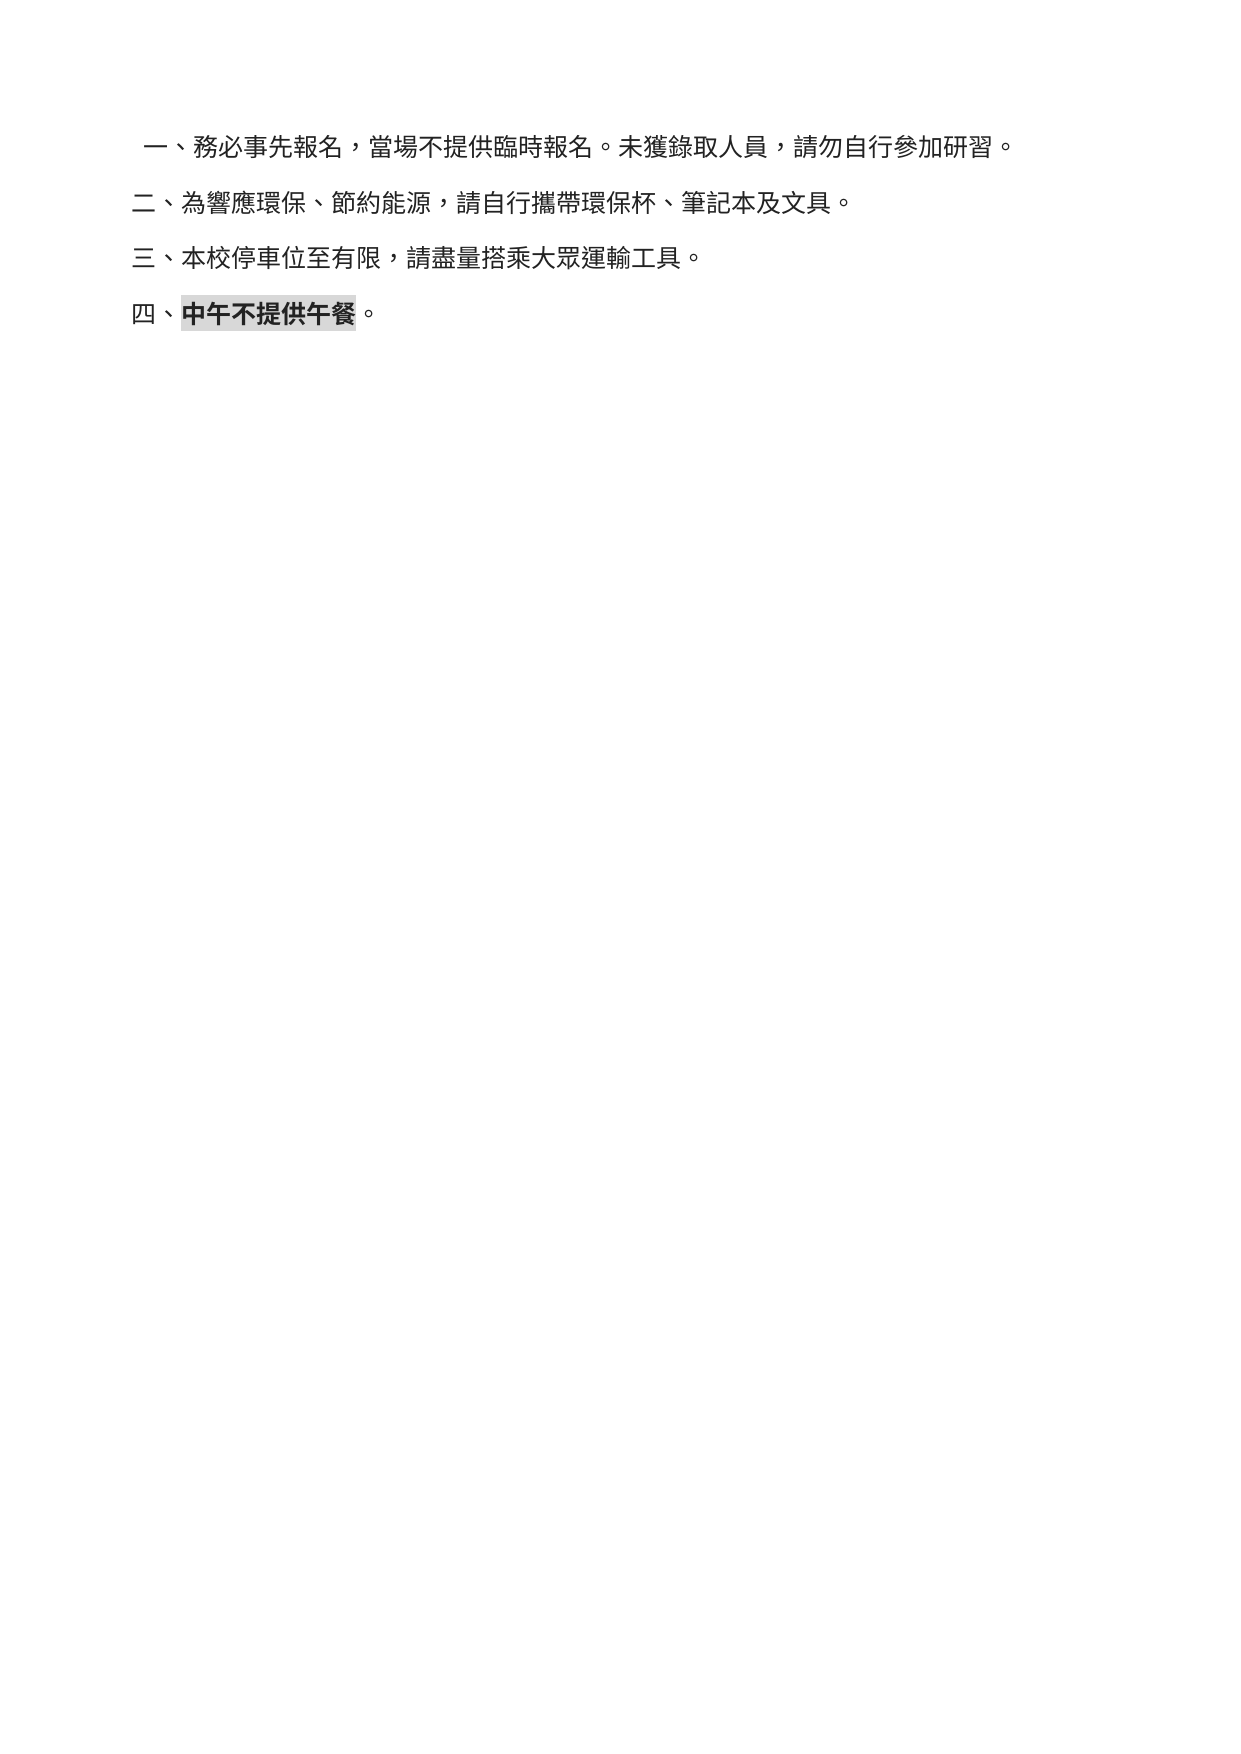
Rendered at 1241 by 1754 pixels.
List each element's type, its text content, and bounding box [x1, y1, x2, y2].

text 四、中午不提供午餐。 [118, 294, 1122, 331]
text 二、為響應環保、節約能源，請自行攜帶環保杯、筆記本及文具。 [118, 183, 1122, 220]
text 三、本校停車位至有限，請盡量搭乘大眾運輸工具。 [118, 238, 1122, 276]
text 一、務必事先報名，當場不提供臨時報名。未獲錄取人員，請勿自行參加研習。 [118, 127, 1122, 164]
